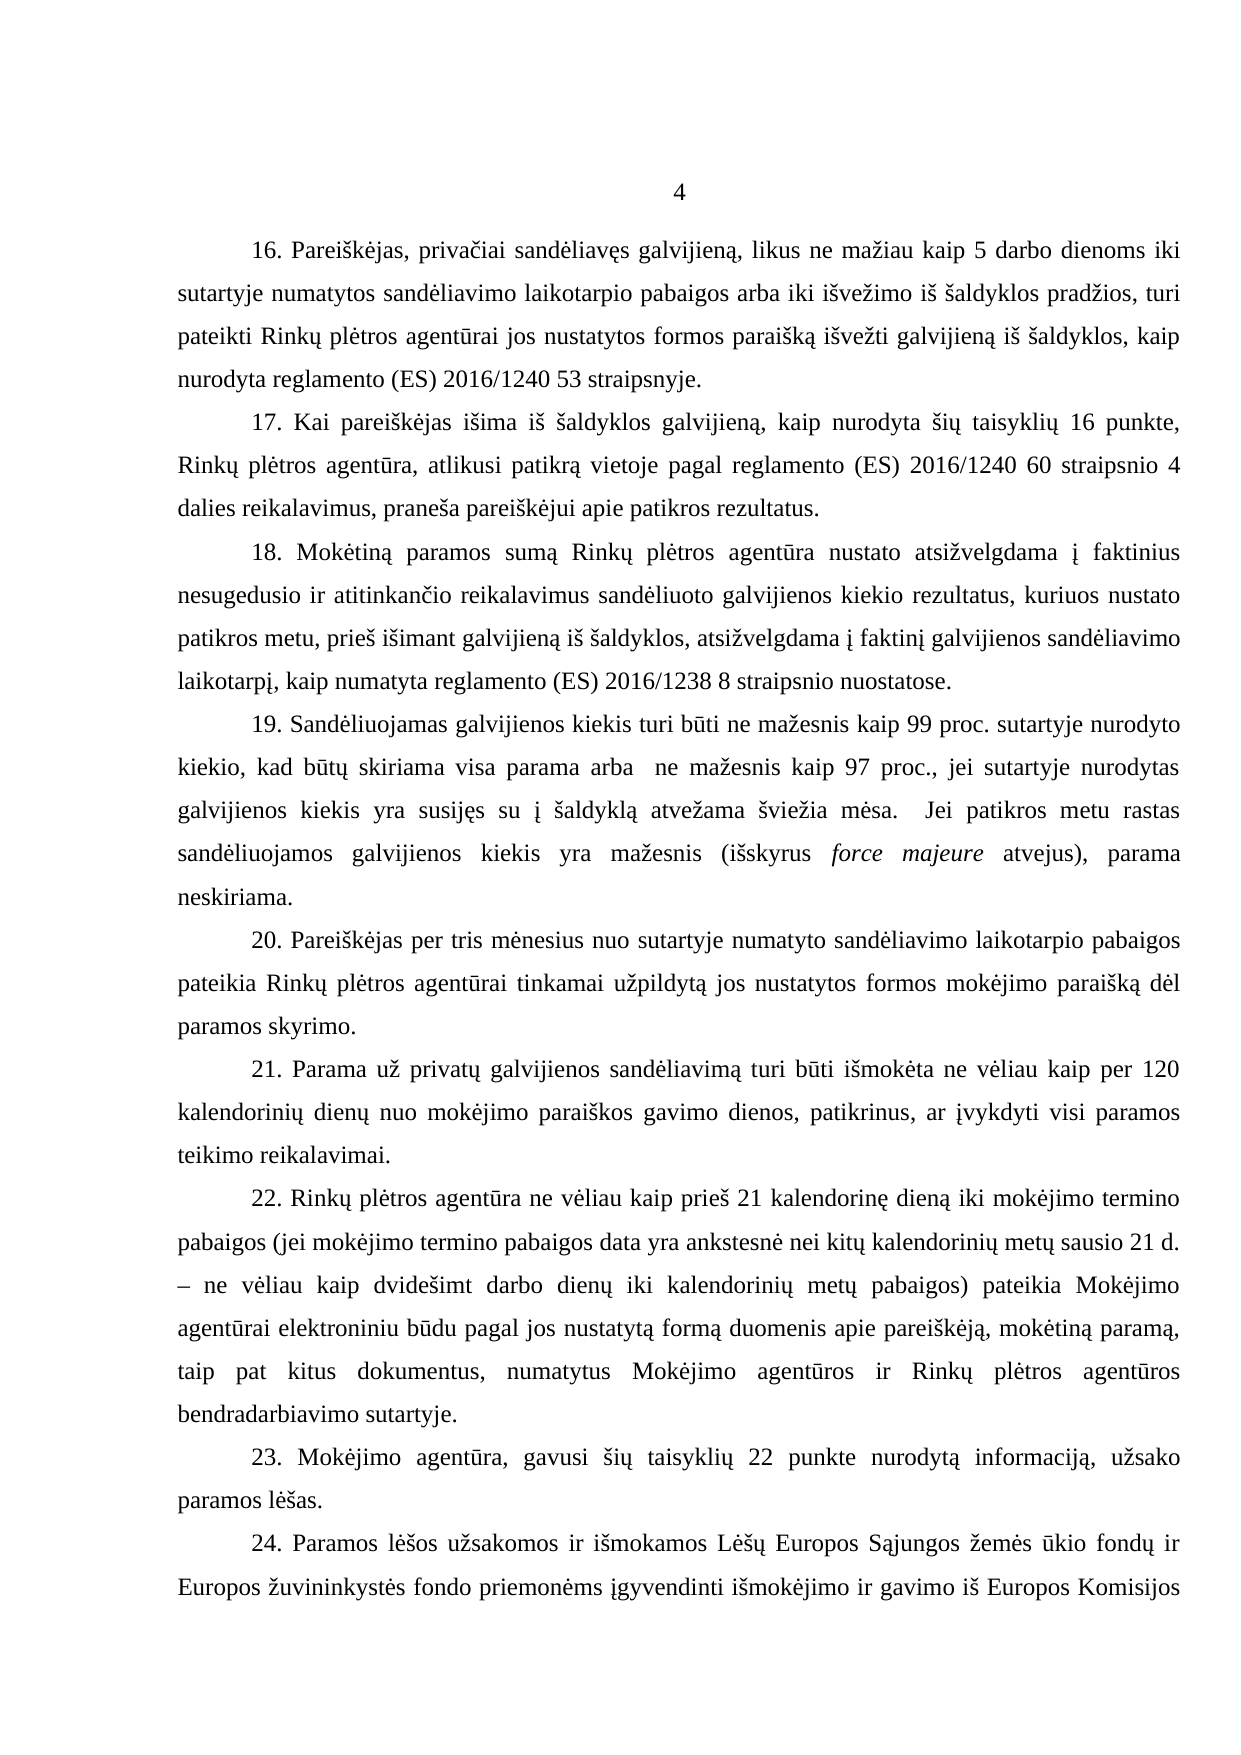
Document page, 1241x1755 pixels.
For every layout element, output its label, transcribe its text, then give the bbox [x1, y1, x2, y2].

text 18. Mokėtiną paramos sumą Rinkų plėtros agentūra nustato atsižvelgdama į faktinius nesugedusio ir atitinkančio reikalavimus sandėliuoto galvijienos kiekio rezultatus, kuriuos nustato patikros metu, prieš išimant galvijieną iš šaldyklos, atsižvelgdama į faktinį galvijienos sandėliavimo laikotarpį, kaip numatyta reglamento (ES) 2016/1238 8 straipsnio nuostatose. [177, 537, 1181, 695]
text 22. Rinkų plėtros agentūra ne vėliau kaip prieš 21 kalendorinę dieną iki mokėjimo termino pabaigos (jei mokėjimo termino pabaigos data yra ankstesnė nei kitų kalendorinių metų sausio 21 d. – ne vėliau kaip dvidešimt darbo dienų iki kalendorinių metų pabaigos) pateikia Mokėjimo agentūrai elektroniniu būdu pagal jos nustatytą formą duomenis apie pareiškėją, mokėtiną paramą, taip pat kitus dokumentus, numatytus Mokėjimo agentūros ir Rinkų plėtros agentūros bendradarbiavimo sutartyje. [177, 1183, 1181, 1428]
text 17. Kai pareiškėjas išima iš šaldyklos galvijieną, kaip nurodyta šių taisyklių 16 punkte, Rinkų plėtros agentūra, atlikusi patikrą vietoje pagal reglamento (ES) 2016/1240 60 straipsnio 4 dalies reikalavimus, praneša pareiškėjui apie patikros rezultatus. [177, 407, 1181, 522]
text 16. Pareiškėjas, privačiai sandėliavęs galvijieną, likus ne mažiau kaip 5 darbo dienoms iki sutartyje numatytos sandėliavimo laikotarpio pabaigos arba iki išvežimo iš šaldyklos pradžios, turi pateikti Rinkų plėtros agentūrai jos nustatytos formos paraišką išvežti galvijieną iš šaldyklos, kaip nurodyta reglamento (ES) 2016/1240 53 straipsnyje. [177, 235, 1181, 393]
text 20. Pareiškėjas per tris mėnesius nuo sutartyje numatyto sandėliavimo laikotarpio pabaigos pateikia Rinkų plėtros agentūrai tinkamai užpildytą jos nustatytos formos mokėjimo paraišką dėl paramos skyrimo. [177, 925, 1181, 1040]
text 19. Sandėliuojamas galvijienos kiekis turi būti ne mažesnis kaip 99 proc. sutartyje nurodyto kiekio, kad būtų skiriama visa parama arba ne mažesnis kaip 97 proc., jei sutartyje nurodytas galvijienos kiekis yra susijęs su į šaldyklą atvežama šviežia mėsa. Jei patikros metu rastas sandėliuojamos galvijienos kiekis yra mažesnis (išskyrus force majeure atvejus), parama neskiriama. [177, 709, 1181, 910]
text 21. Parama už privatų galvijienos sandėliavimą turi būti išmokėta ne vėliau kaip per 120 kalendorinių dienų nuo mokėjimo paraiškos gavimo dienos, patikrinus, ar įvykdyti visi paramos teikimo reikalavimai. [177, 1054, 1181, 1169]
text 23. Mokėjimo agentūra, gavusi šių taisyklių 22 punkte nurodytą informaciją, užsako paramos lėšas. [177, 1442, 1181, 1514]
text 24. Paramos lėšos užsakomos ir išmokamos Lėšų Europos Sąjungos žemės ūkio fondų ir Europos žuvininkystės fondo priemonėms įgyvendinti išmokėjimo ir gavimo iš Europos Komisijos [177, 1528, 1181, 1600]
